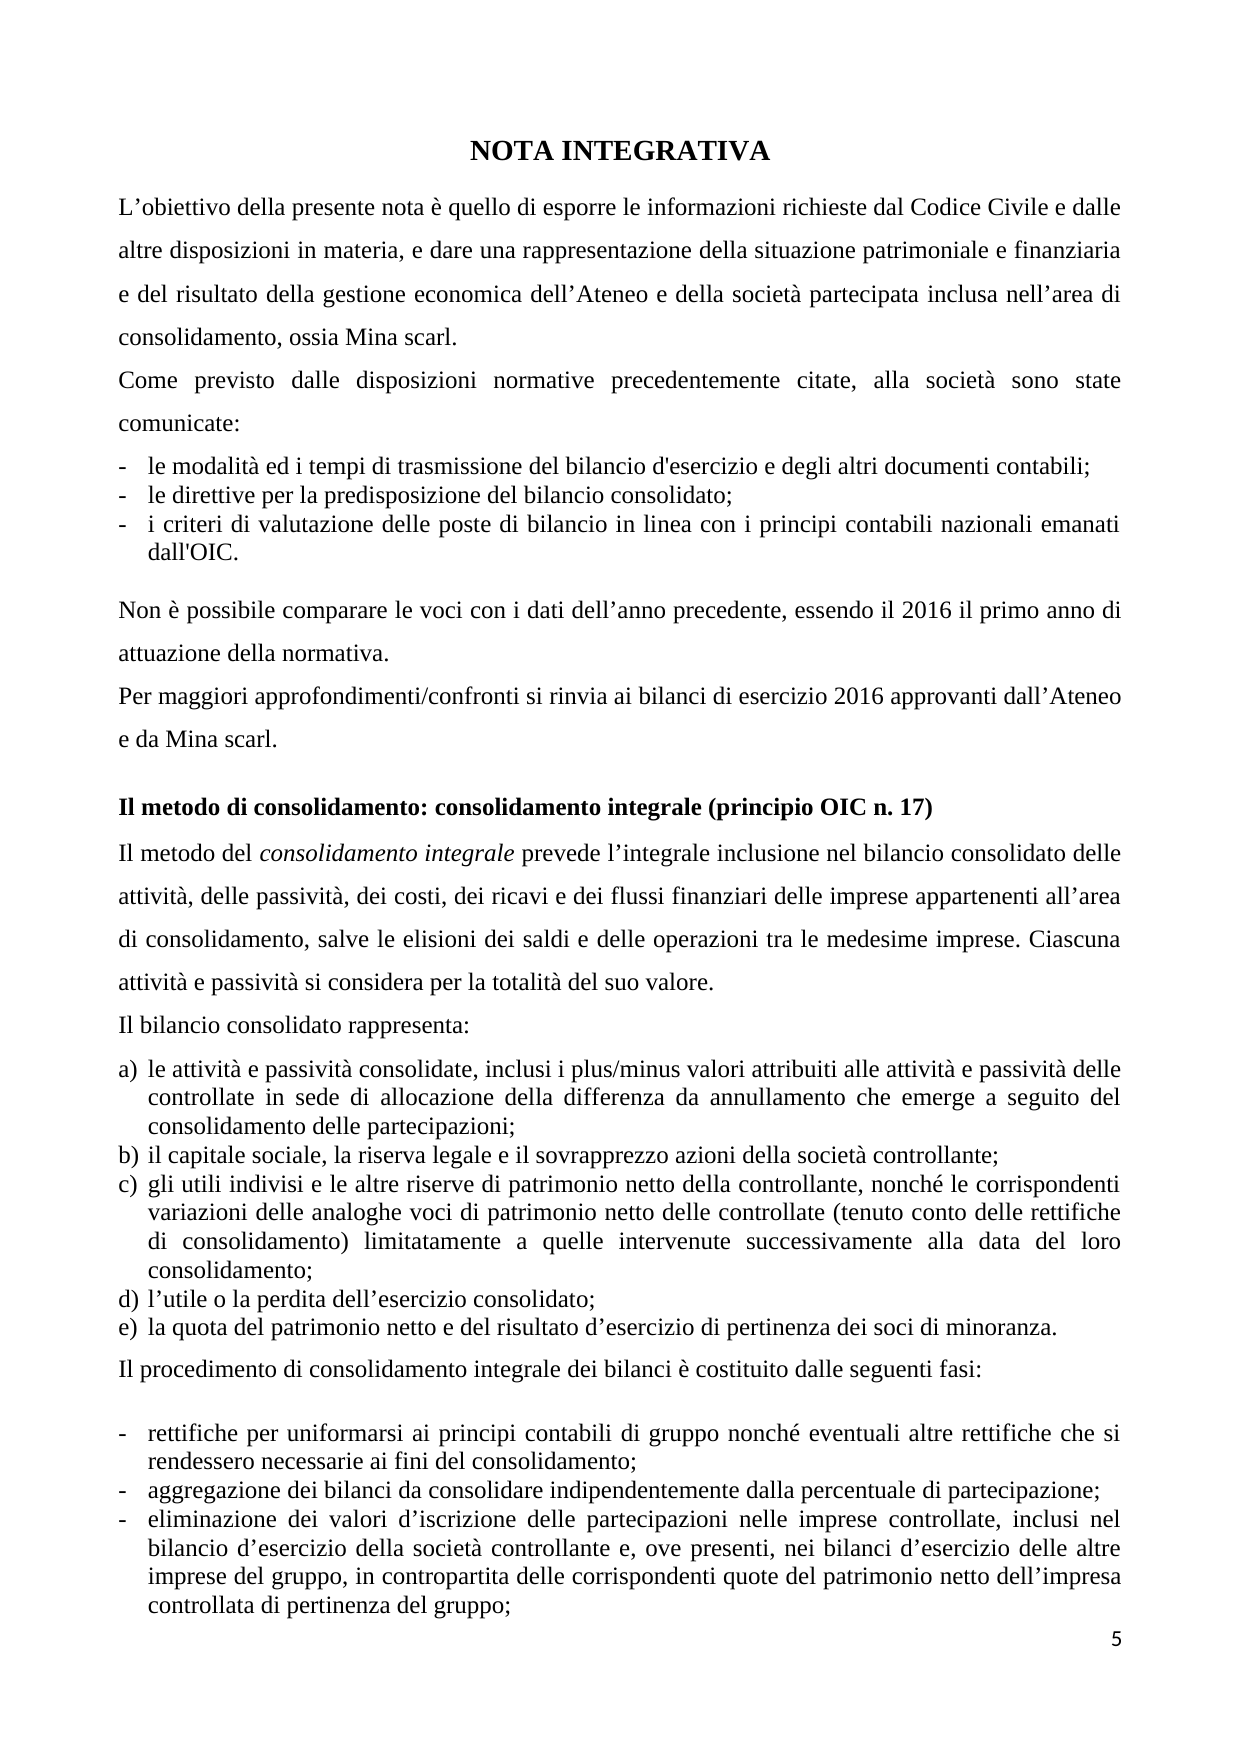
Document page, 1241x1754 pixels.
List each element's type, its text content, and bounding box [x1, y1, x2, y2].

list le modalità ed i tempi di trasmissione del bilancio d'esercizio e degli altri documenti contabili; [118, 451, 1122, 480]
list eliminazione dei valori d’iscrizione delle partecipazioni nelle imprese controllate, inclusi nel bilancio d’esercizio della società controllante e, ove presenti, nei bilanci d’esercizio delle altre imprese del gruppo, in contropartita delle corrispondenti quote del patrimonio netto dell’impresa controllata di pertinenza del gruppo; [118, 1504, 1122, 1619]
list rettifiche per uniformarsi ai principi contabili di gruppo nonché eventuali altre rettifiche che si rendessero necessarie ai fini del consolidamento; [118, 1418, 1122, 1475]
text Il metodo del consolidamento integrale prevede l’integrale inclusione nel bilancio consolidato delle attività, delle passività, dei costi, dei ricavi e dei flussi finanziari delle imprese appartenenti all’area di consolidamento, salve le elisioni dei saldi e delle operazioni tra le medesime imprese. Ciascuna attività e passività si considera per la totalità del suo valore. [118, 838, 1122, 996]
text L’obiettivo della presente nota è quello di esporre le informazioni richieste dal Codice Civile e dalle altre disposizioni in materia, e dare una rappresentazione della situazione patrimoniale e finanziaria e del risultato della gestione economica dell’Ateneo e della società partecipata inclusa nell’area di consolidamento, ossia Mina scarl. [118, 192, 1122, 351]
text Per maggiori approfondimenti/confronti si rinvia ai bilanci di esercizio 2016 approvanti dall’Ateneo e da Mina scarl. [118, 681, 1122, 753]
list le direttive per la predisposizione del bilancio consolidato; [118, 480, 1122, 509]
list la quota del patrimonio netto e del risultato d’esercizio di pertinenza dei soci di minoranza. [118, 1312, 1122, 1341]
text Il procedimento di consolidamento integrale dei bilanci è costituito dalle seguenti fasi: [118, 1354, 1122, 1382]
list le attività e passività consolidate, inclusi i plus/minus valori attribuiti alle attività e passività delle controllate in sede di allocazione della differenza da annullamento che emerge a seguito del consolidamento delle partecipazioni; [118, 1054, 1122, 1140]
list i criteri di valutazione delle poste di bilancio in linea con i principi contabili nazionali emanati dall'OIC. [118, 509, 1122, 566]
text Il bilancio consolidato rappresenta: [118, 1011, 1122, 1039]
list gli utili indivisi e le altre riserve di patrimonio netto della controllante, nonché le corrispondenti variazioni delle analoghe voci di patrimonio netto delle controllate (tenuto conto delle rettifiche di consolidamento) limitatamente a quelle intervenute successivamente alla data del loro consolidamento; [118, 1169, 1122, 1284]
list il capitale sociale, la riserva legale e il sovrapprezzo azioni della società controllante; [118, 1140, 1122, 1169]
list aggregazione dei bilanci da consolidare indipendentemente dalla percentuale di partecipazione; [118, 1475, 1122, 1504]
text Non è possibile comparare le voci con i dati dell’anno precedente, essendo il 2016 il primo anno di attuazione della normativa. [118, 595, 1122, 667]
text NOTA INTEGRATIVA [118, 133, 1122, 167]
text Come previsto dalle disposizioni normative precedentemente citate, alla società sono state comunicate: [118, 365, 1122, 437]
list l’utile o la perdita dell’esercizio consolidato; [118, 1284, 1122, 1312]
text Il metodo di consolidamento: consolidamento integrale (principio OIC n. 17) [118, 792, 1122, 821]
